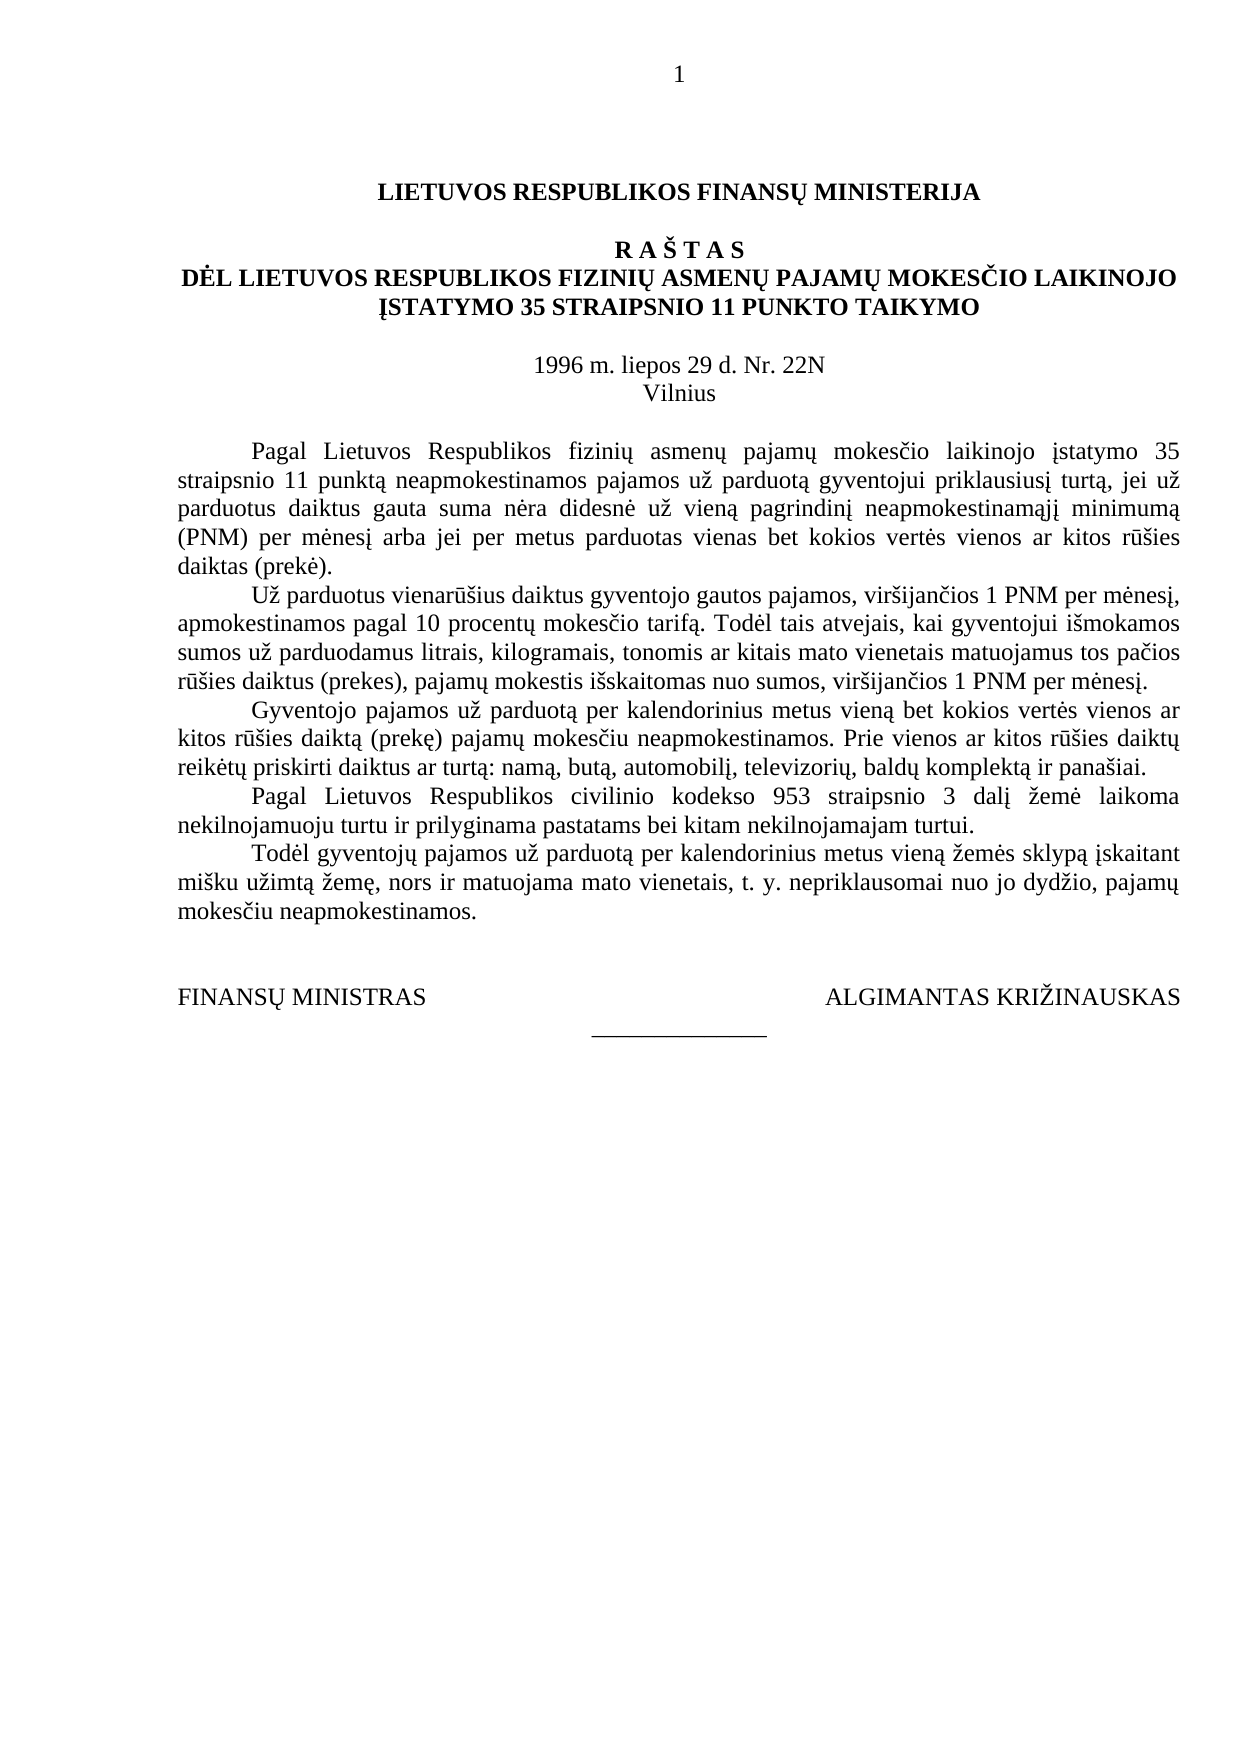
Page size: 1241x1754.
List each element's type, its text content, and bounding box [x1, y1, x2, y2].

text ______________ [177, 1011, 1181, 1040]
text Gyventojo pajamos už parduotą per kalendorinius metus vieną bet kokios vertės vienos ar kitos rūšies daiktą (prekę) pajamų mokesčiu neapmokestinamos. Prie vienos ar kitos rūšies daiktų reikėtų priskirti daiktus ar turtą: namą, butą, automobilį, televizorių, baldų komplektą ir panašiai. [177, 695, 1181, 781]
text Todėl gyventojų pajamos už parduotą per kalendorinius metus vieną žemės sklypą įskaitant mišku užimtą žemę, nors ir matuojama mato vienetais, t. y. nepriklausomai nuo jo dydžio, pajamų mokesčiu neapmokestinamos. [177, 838, 1181, 925]
text FINANSŲ MINISTRAS ALGIMANTAS KRIŽINAUSKAS [177, 982, 1181, 1011]
text LIETUVOS RESPUBLIKOS FINANSŲ MINISTERIJA [177, 177, 1181, 206]
text Pagal Lietuvos Respublikos civilinio kodekso 953 straipsnio 3 dalį žemė laikoma nekilnojamuoju turtu ir prilyginama pastatams bei kitam nekilnojamajam turtui. [177, 781, 1181, 838]
text 1996 m. liepos 29 d. Nr. 22N [177, 350, 1181, 378]
text Pagal Lietuvos Respublikos fizinių asmenų pajamų mokesčio laikinojo įstatymo 35 straipsnio 11 punktą neapmokestinamos pajamos už parduotą gyventojui priklausiusį turtą, jei už parduotus daiktus gauta suma nėra didesnė už vieną pagrindinį neapmokestinamąjį minimumą (PNM) per mėnesį arba jei per metus parduotas vienas bet kokios vertės vienos ar kitos rūšies daiktas (prekė). [177, 436, 1181, 580]
text DĖL LIETUVOS RESPUBLIKOS FIZINIŲ ASMENŲ PAJAMŲ MOKESČIO LAIKINOJO ĮSTATYMO 35 STRAIPSNIO 11 PUNKTO TAIKYMO [177, 263, 1181, 321]
text Už parduotus vienarūšius daiktus gyventojo gautos pajamos, viršijančios 1 PNM per mėnesį, apmokestinamos pagal 10 procentų mokesčio tarifą. Todėl tais atvejais, kai gyventojui išmokamos sumos už parduodamus litrais, kilogramais, tonomis ar kitais mato vienetais matuojamus tos pačios rūšies daiktus (prekes), pajamų mokestis išskaitomas nuo sumos, viršijančios 1 PNM per mėnesį. [177, 580, 1181, 695]
text R A Š T A S [177, 235, 1181, 263]
text Vilnius [177, 378, 1181, 407]
